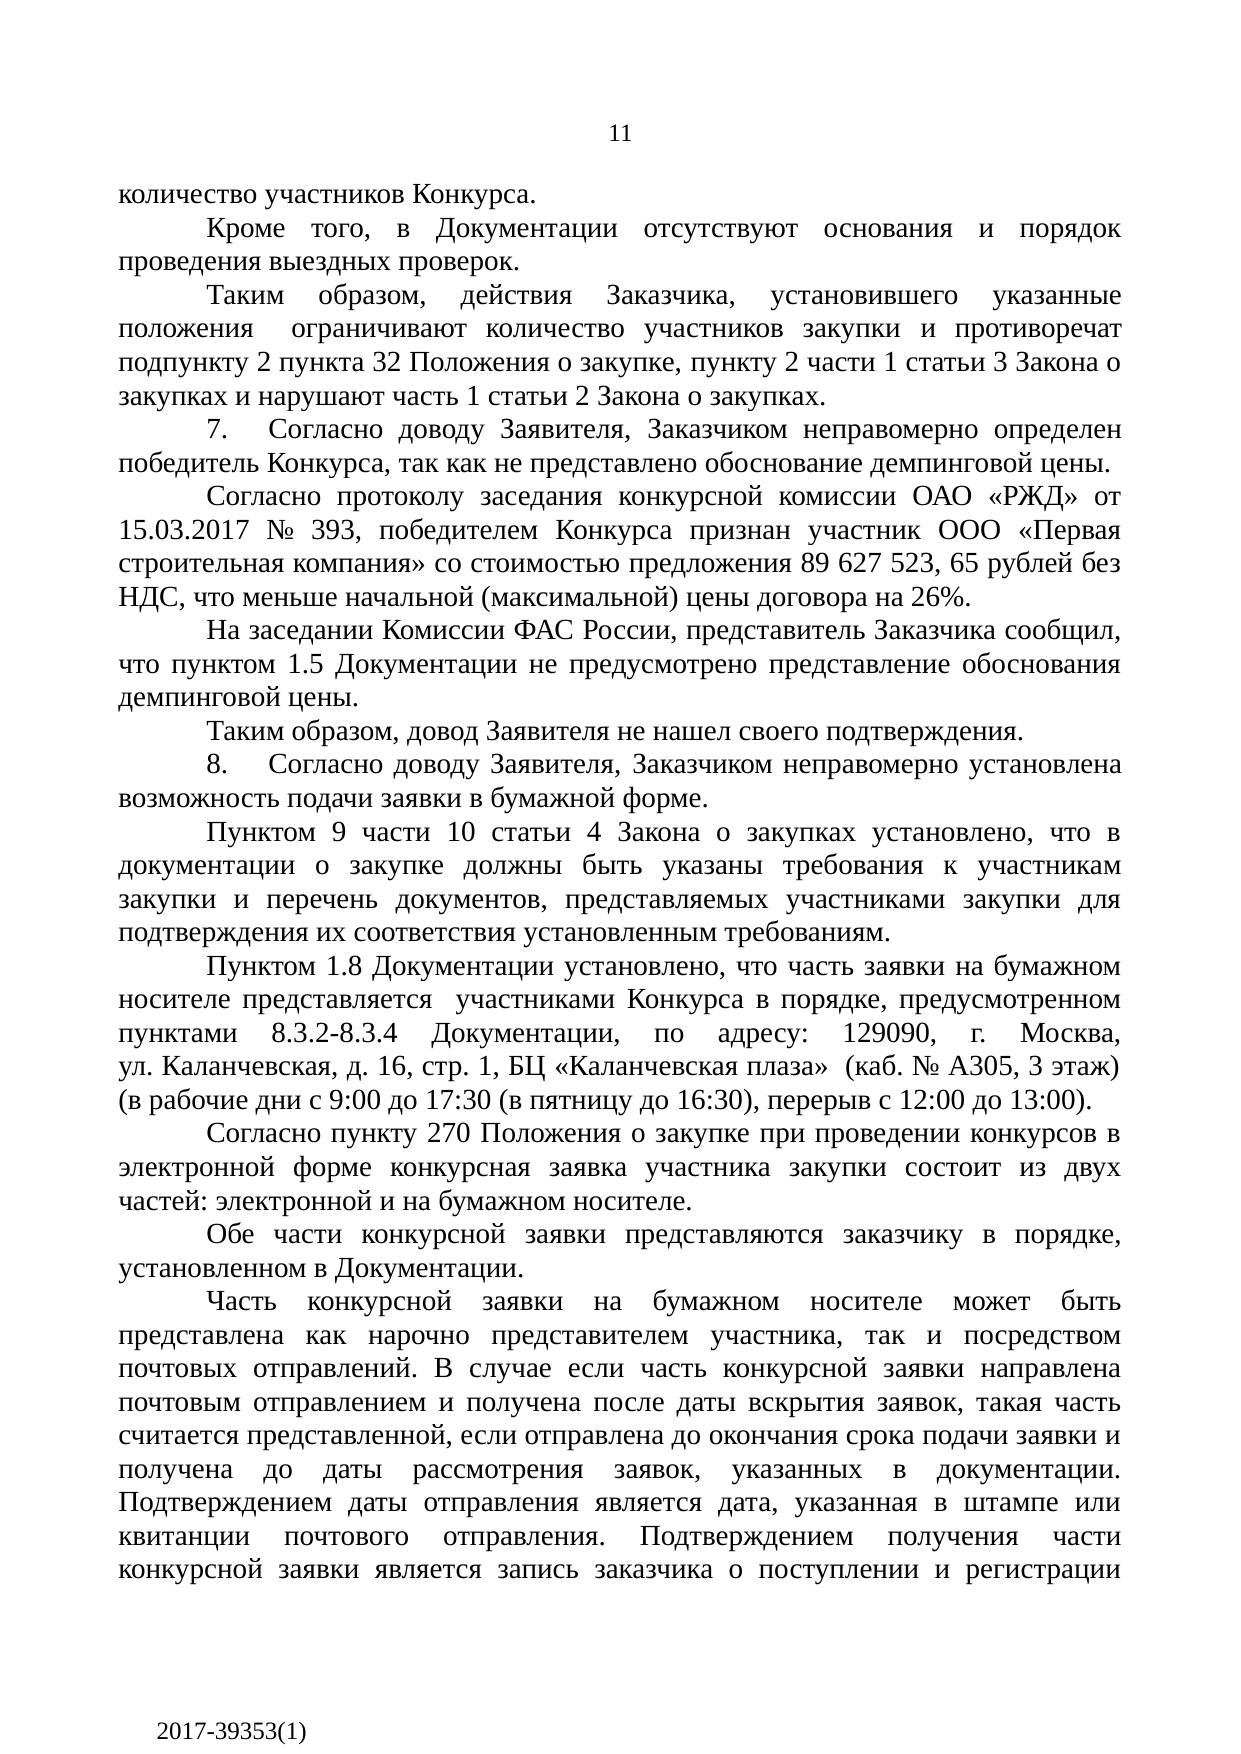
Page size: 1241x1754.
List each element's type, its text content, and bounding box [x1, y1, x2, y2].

list Согласно доводу Заявителя, Заказчиком неправомерно определен победитель Конкурса, так как не представлено обоснование демпинговой цены. [118, 411, 1122, 478]
text Пунктом 1.8 Документации установлено, что часть заявки на бумажном носителе представляется участниками Конкурса в порядке, предусмотренном пунктами 8.3.2-8.3.4 Документации, по адресу: 129090, г. Москва, ул. Каланчевская, д. 16, стр. 1, БЦ «Каланчевская плаза» (каб. № А305, 3 этаж) (в рабочие дни с 9:00 до 17:30 (в пятницу до 16:30), перерыв с 12:00 до 13:00). [118, 948, 1122, 1116]
text Согласно пункту 270 Положения о закупке при проведении конкурсов в электронной форме конкурсная заявка участника закупки состоит из двух частей: электронной и на бумажном носителе. [118, 1116, 1122, 1216]
text Кроме того, в Документации отсутствуют основания и порядок проведения выездных проверок. [118, 210, 1122, 277]
list Согласно доводу Заявителя, Заказчиком неправомерно установлена возможность подачи заявки в бумажной форме. [118, 747, 1122, 814]
text На заседании Комиссии ФАС России, представитель Заказчика сообщил, что пунктом 1.5 Документации не предусмотрено представление обоснования демпинговой цены. [118, 612, 1122, 713]
text Часть конкурсной заявки на бумажном носителе может быть представлена как нарочно представителем участника, так и посредством почтовых отправлений. В случае если часть конкурсной заявки направлена почтовым отправлением и получена после даты вскрытия заявок, такая часть считается представленной, если отправлена до окончания срока подачи заявки и получена до даты рассмотрения заявок, указанных в документации. Подтверждением даты отправления является дата, указанная в штампе или квитанции почтового отправления. Подтверждением получения части конкурсной заявки является запись заказчика о поступлении и регистрации [118, 1283, 1122, 1585]
text Пунктом 9 части 10 статьи 4 Закона о закупках установлено, что в документации о закупке должны быть указаны требования к участникам закупки и перечень документов, представляемых участниками закупки для подтверждения их соответствия установленным требованиям. [118, 814, 1122, 948]
text Таким образом, действия Заказчика, установившего указанные положения ограничивают количество участников закупки и противоречат подпункту 2 пункта 32 Положения о закупке, пункту 2 части 1 статьи 3 Закона о закупках и нарушают часть 1 статьи 2 Закона о закупках. [118, 277, 1122, 411]
text количество участников Конкурса. [118, 176, 1122, 210]
text Согласно протоколу заседания конкурсной комиссии ОАО «РЖД» от 15.03.2017 № 393, победителем Конкурса признан участник ООО «Первая строительная компания» со стоимостью предложения 89 627 523, 65 рублей без НДС, что меньше начальной (максимальной) цены договора на 26%. [118, 478, 1122, 612]
text Обе части конкурсной заявки представляются заказчику в порядке, установленном в Документации. [118, 1216, 1122, 1283]
text Таким образом, довод Заявителя не нашел своего подтверждения. [118, 713, 1122, 747]
